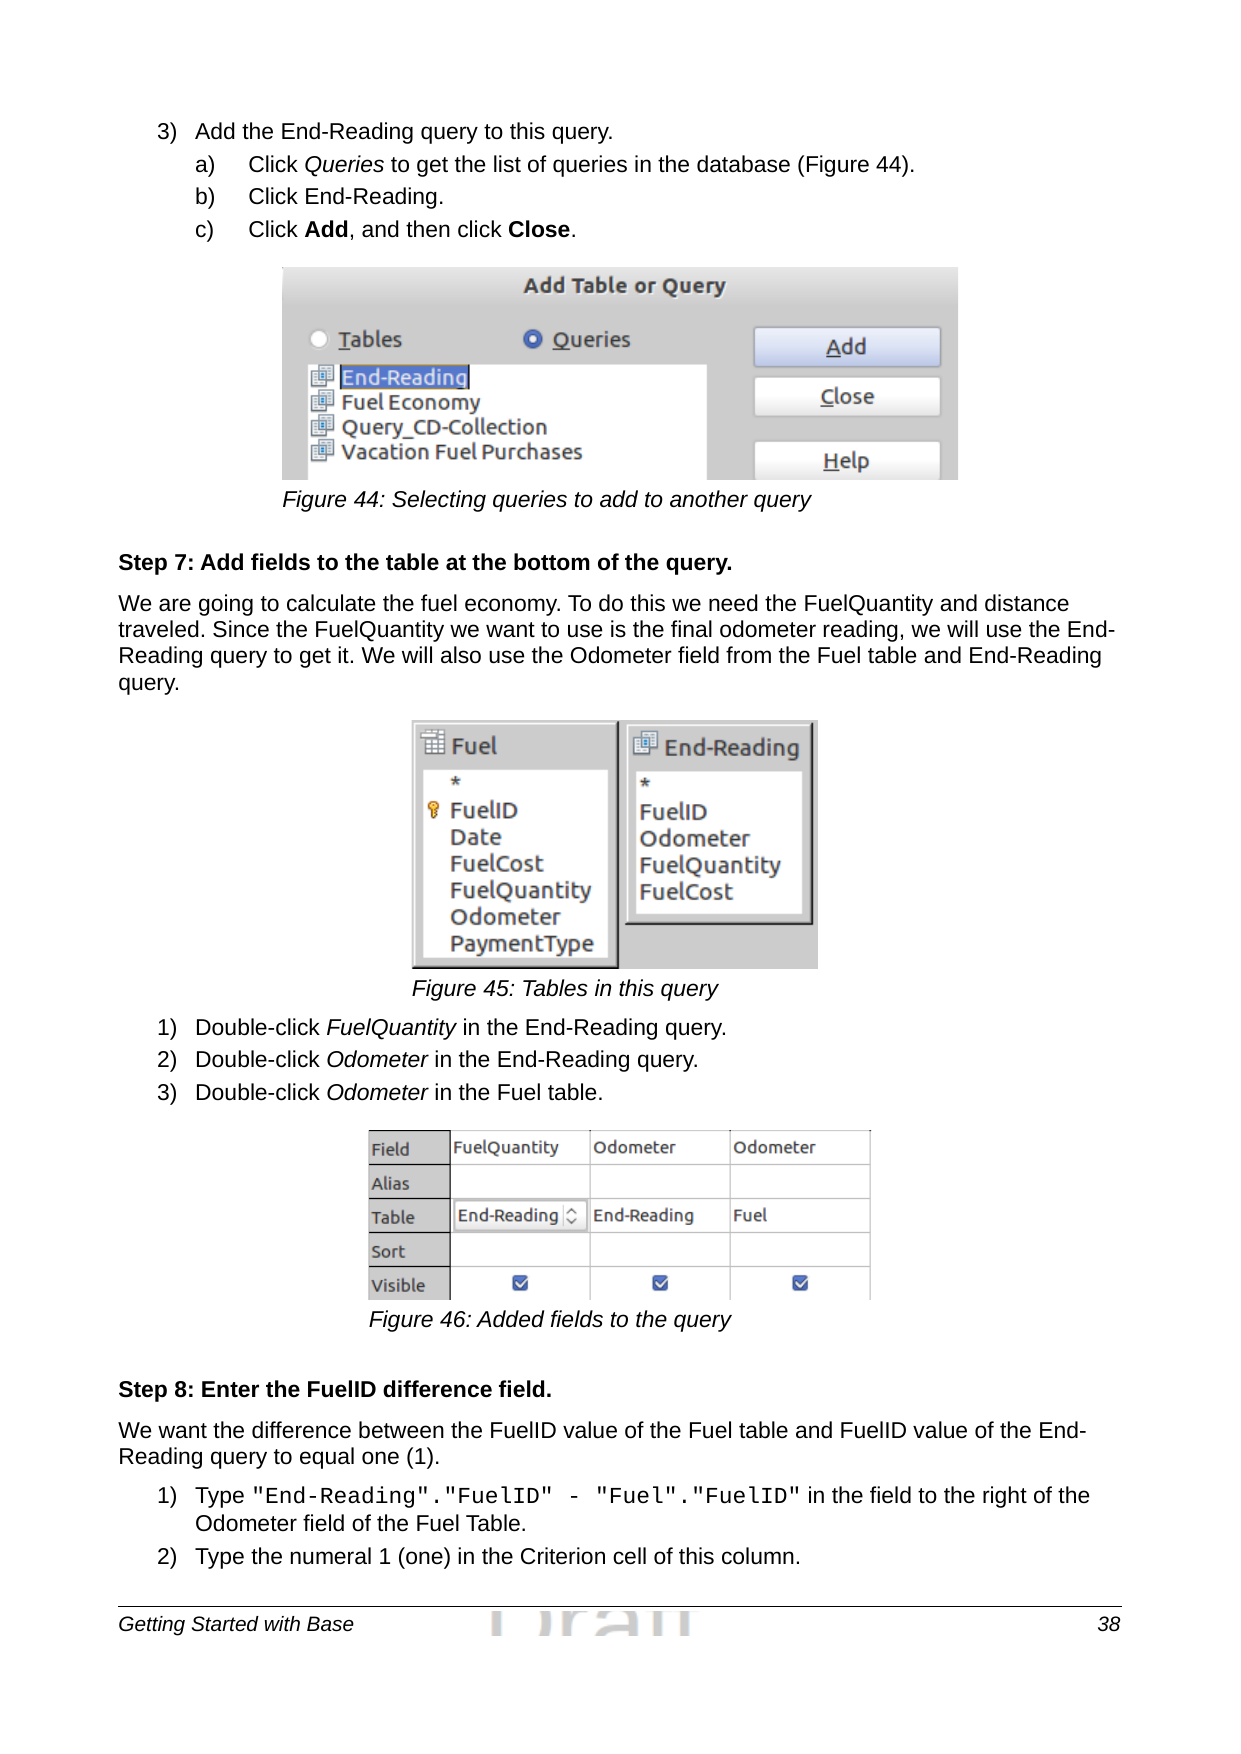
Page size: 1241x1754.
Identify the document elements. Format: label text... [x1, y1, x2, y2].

list Type the numeral 1 (one) in the Criterion cell of this column. [177, 1543, 1122, 1569]
text We are going to calculate the fuel economy. To do this we need the FuelQuantity and distance traveled. Since the FuelQuantity we want to use is the final odometer reading, we will use the End-Reading query to get it. We will also use the Odometer field from the Fuel table and End-Reading query. [118, 590, 1122, 695]
text We want the difference between the FuelID value of the Fuel table and FuelID value of the End-Reading query to equal one (1). [118, 1417, 1122, 1469]
list Double-click Odometer in the End-Reading query. [177, 1046, 1122, 1073]
picture [368, 1130, 872, 1300]
list Click Add, and then click Close. [195, 216, 1122, 242]
picture [469, 1611, 771, 1636]
list Double-click FuelQuantity in the End-Reading query. [177, 1014, 1122, 1040]
list Add the End-Reading query to this query. [177, 118, 1122, 144]
text Step 8: Enter the FuelID difference field. [118, 1376, 1122, 1402]
list Double-click Odometer in the Fuel table. [177, 1079, 1122, 1105]
list Click Queries to get the list of queries in the database (Figure ). [195, 151, 1122, 177]
text Step 7: Add fields to the table at the bottom of the query. [118, 548, 1122, 575]
text Figure 44: Selecting queries to add to another query [282, 486, 958, 512]
list Click End-Reading. [195, 183, 1122, 210]
picture [411, 720, 818, 969]
text Figure 45: Tables in this query [412, 975, 829, 1001]
list Type "End-Reading"."FuelID" - "Fuel"."FuelID" in the field to the right of the Odometer field of the Fuel Table. [177, 1482, 1122, 1537]
picture [282, 267, 959, 480]
text Figure 46: Added fields to the query [368, 1306, 872, 1332]
